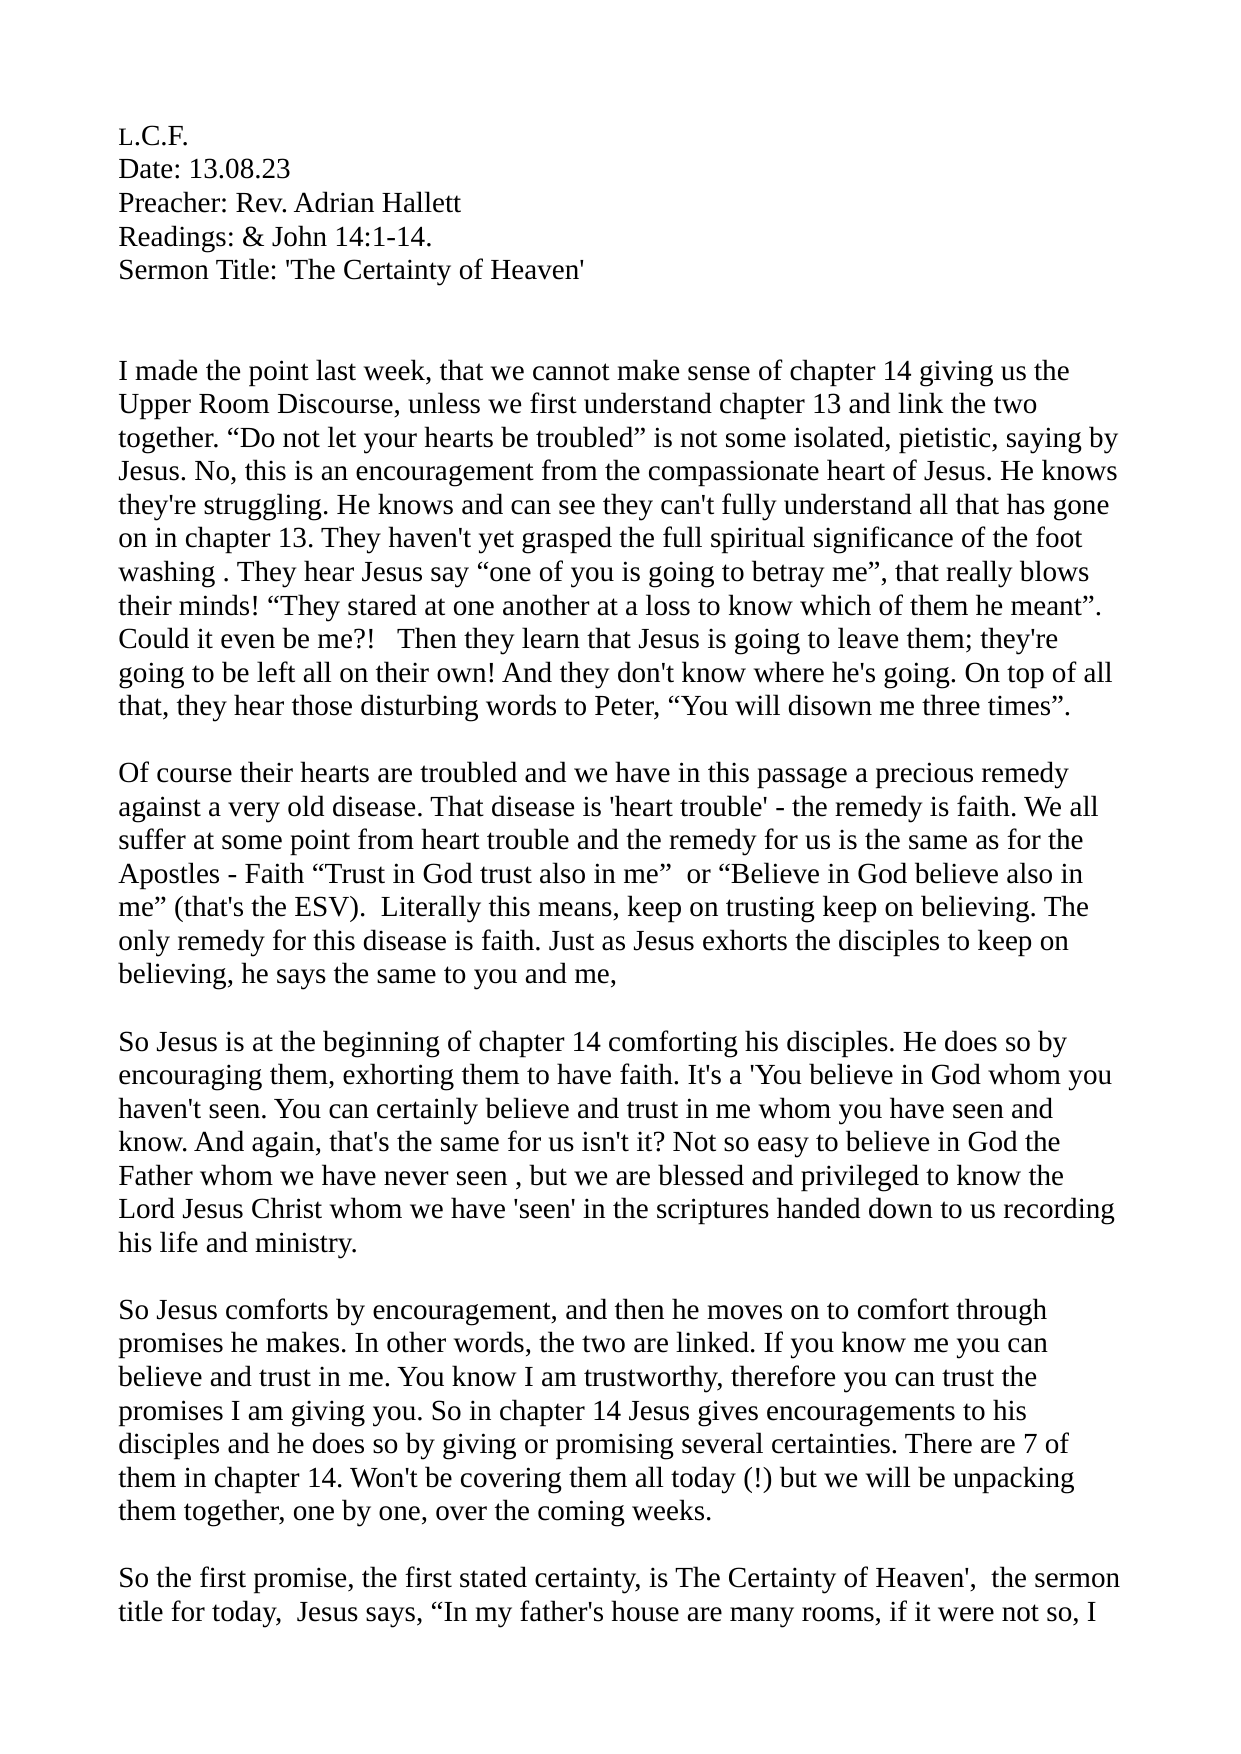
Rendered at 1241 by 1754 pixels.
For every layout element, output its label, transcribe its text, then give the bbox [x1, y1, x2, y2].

text So the first promise, the first stated certainty, is The Certainty of Heaven', the sermon title for today, Jesus says, “In my father's house are many rooms, if it were not so, I [118, 1560, 1122, 1627]
text So Jesus is at the beginning of chapter 14 comforting his disciples. He does so by encouraging them, exhorting them to have faith. It's a 'You believe in God whom you haven't seen. You can certainly believe and trust in me whom you have seen and know. And again, that's the same for us isn't it? Not so easy to believe in God the Father whom we have never seen , but we are blessed and privileged to know the Lord Jesus Christ whom we have 'seen' in the scriptures handed down to us recording his life and ministry. [118, 1024, 1122, 1258]
text L.C.F. [118, 118, 1122, 152]
text I made the point last week, that we cannot make sense of chapter 14 giving us the Upper Room Discourse, unless we first understand chapter 13 and link the two together. “Do not let your hearts be troubled” is not some isolated, pietistic, saying by Jesus. No, this is an encouragement from the compassionate heart of Jesus. He knows they're struggling. He knows and can see they can't fully understand all that has gone on in chapter 13. They haven't yet grasped the full spiritual significance of the foot washing . They hear Jesus say “one of you is going to betray me”, that really blows their minds! “They stared at one another at a loss to know which of them he meant”. Could it even be me?! Then they learn that Jesus is going to leave them; they're going to be left all on their own! And they don't know where he's going. On top of all that, they hear those disturbing words to Peter, “You will disown me three times”. [118, 353, 1122, 722]
text Of course their hearts are troubled and we have in this passage a precious remedy against a very old disease. That disease is 'heart trouble' - the remedy is faith. We all suffer at some point from heart trouble and the remedy for us is the same as for the Apostles - Faith “Trust in God trust also in me” or “Believe in God believe also in me” (that's the ESV). Literally this means, keep on trusting keep on believing. The only remedy for this disease is faith. Just as Jesus exhorts the disciples to keep on believing, he says the same to you and me, [118, 755, 1122, 990]
text Preacher: Rev. Adrian Hallett [118, 185, 1122, 219]
text So Jesus comforts by encouragement, and then he moves on to comfort through promises he makes. In other words, the two are linked. If you know me you can believe and trust in me. You know I am trustworthy, therefore you can trust the promises I am giving you. So in chapter 14 Jesus gives encouragements to his disciples and he does so by giving or promising several certainties. There are 7 of them in chapter 14. Won't be covering them all today (!) but we will be unpacking them together, one by one, over the coming weeks. [118, 1292, 1122, 1527]
text Readings: & John 14:1-14. [118, 219, 1122, 252]
text Sermon Title: 'The Certainty of Heaven' [118, 252, 1122, 286]
text Date: 13.08.23 [118, 152, 1122, 185]
